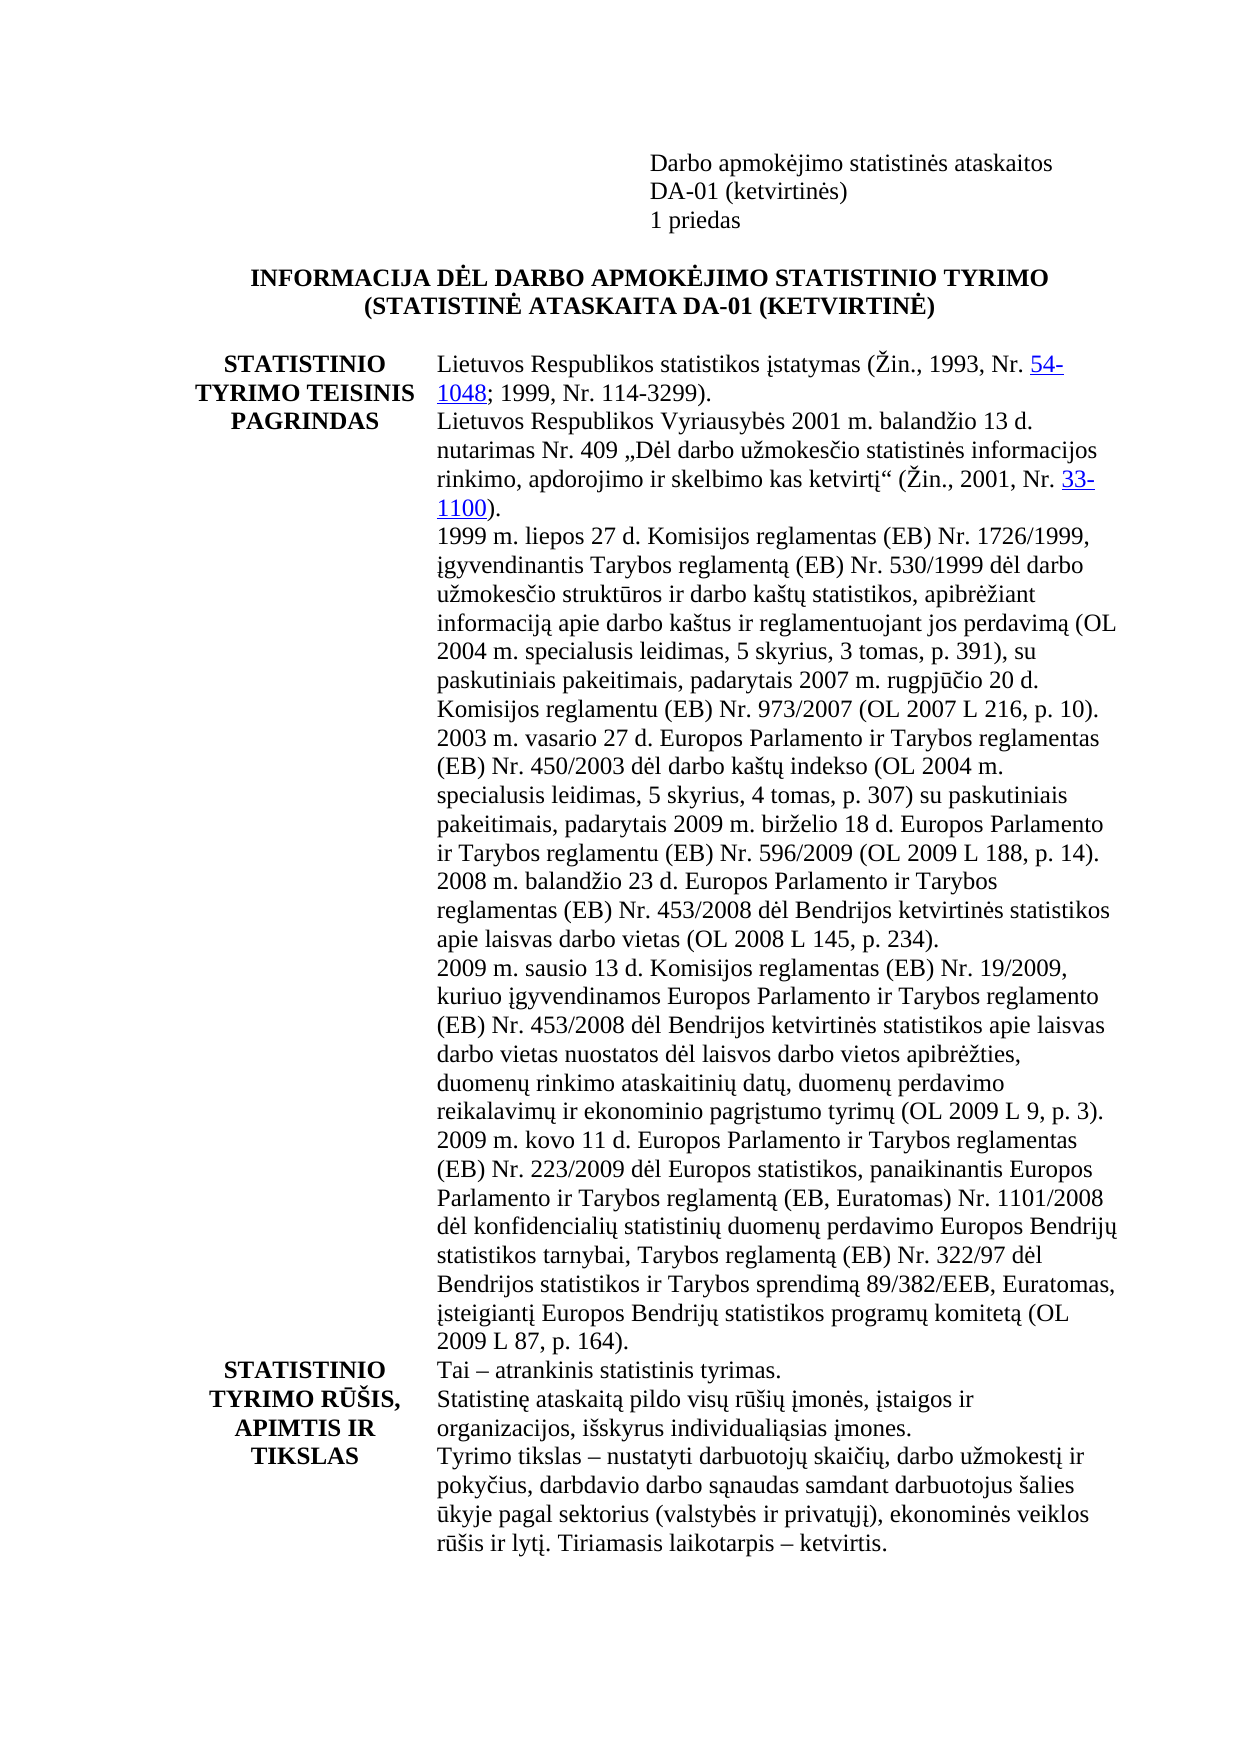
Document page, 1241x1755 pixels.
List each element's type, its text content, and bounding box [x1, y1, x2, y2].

text DA-01 (ketvirtinės) [649, 176, 1122, 205]
table_cell Tai – atrankinis statistinis tyrimas. Statistinę ataskaitą pildo visų rūšių įmonės, įstaigos ir organizacijos, išskyrus individualiąsias įmones. Tyrimo tikslas – nustatyti darbuotojų skaičių, darbo užmokestį ir pokyčius, darbdavio darbo sąnaudas samdant darbuotojus šalies ūkyje pagal sektorius (valstybės ir privatųjį), ekonominės veiklos rūšis ir lytį. Tiriamasis laikotarpis – ketvirtis. [433, 1355, 1122, 1556]
text 1 priedas [649, 205, 1122, 234]
text Darbo apmokėjimo statistinės ataskaitos [649, 148, 1122, 176]
text INFORMACIJA DĖL DARBO APMOKĖJIMO STATISTINIO TYRIMO (STATISTINĖ ATASKAITA DA-01 (KETVIRTINĖ) [177, 263, 1122, 320]
table_header STATISTINIO TYRIMO TEISINIS PAGRINDAS [177, 349, 432, 1355]
table_cell STATISTINIO TYRIMO RŪŠIS, APIMTIS IR TIKSLAS [177, 1355, 432, 1556]
table_header Lietuvos Respublikos statistikos įstatymas (Žin., 1993, Nr. 54-1048; 1999, Nr. 114-3299). Lietuvos Respublikos Vyriausybės 2001 m. balandžio 13 d. nutarimas Nr. 409 „Dėl darbo užmokesčio statistinės informacijos rinkimo, apdorojimo ir skelbimo kas ketvirtį“ (Žin., 2001, Nr. 33-1100). 1999 m. liepos 27 d. Komisijos reglamentas (EB) Nr. 1726/1999, įgyvendinantis Tarybos reglamentą (EB) Nr. 530/1999 dėl darbo užmokesčio struktūros ir darbo kaštų statistikos, apibrėžiant informaciją apie darbo kaštus ir reglamentuojant jos perdavimą (OL 2004 m. specialusis leidimas, 5 skyrius, 3 tomas, p. 391), su paskutiniais pakeitimais, padarytais 2007 m. rugpjūčio 20 d. Komisijos reglamentu (EB) Nr. 973/2007 (OL 2007 L 216, p. 10). 2003 m. vasario 27 d. Europos Parlamento ir Tarybos reglamentas (EB) Nr. 450/2003 dėl darbo kaštų indekso (OL 2004 m. specialusis leidimas, 5 skyrius, 4 tomas, p. 307) su paskutiniais pakeitimais, padarytais 2009 m. birželio 18 d. Europos Parlamento ir Tarybos reglamentu (EB) Nr. 596/2009 (OL 2009 L 188, p. 14). 2008 m. balandžio 23 d. Europos Parlamento ir Tarybos reglamentas (EB) Nr. 453/2008 dėl Bendrijos ketvirtinės statistikos apie laisvas darbo vietas (OL 2008 L 145, p. 234). 2009 m. sausio 13 d. Komisijos reglamentas (EB) Nr. 19/2009, kuriuo įgyvendinamos Europos Parlamento ir Tarybos reglamento (EB) Nr. 453/2008 dėl Bendrijos ketvirtinės statistikos apie laisvas darbo vietas nuostatos dėl laisvos darbo vietos apibrėžties, duomenų rinkimo ataskaitinių datų, duomenų perdavimo reikalavimų ir ekonominio pagrįstumo tyrimų (OL 2009 L 9, p. 3). 2009 m. kovo 11 d. Europos Parlamento ir Tarybos reglamentas (EB) Nr. 223/2009 dėl Europos statistikos, panaikinantis Europos Parlamento ir Tarybos reglamentą (EB, Euratomas) Nr. 1101/2008 dėl konfidencialių statistinių duomenų perdavimo Europos Bendrijų statistikos tarnybai, Tarybos reglamentą (EB) Nr. 322/97 dėl Bendrijos statistikos ir Tarybos sprendimą 89/382/EEB, Euratomas, įsteigiantį Europos Bendrijų statistikos programų komitetą (OL 2009 L 87, p. 164). [433, 349, 1122, 1355]
